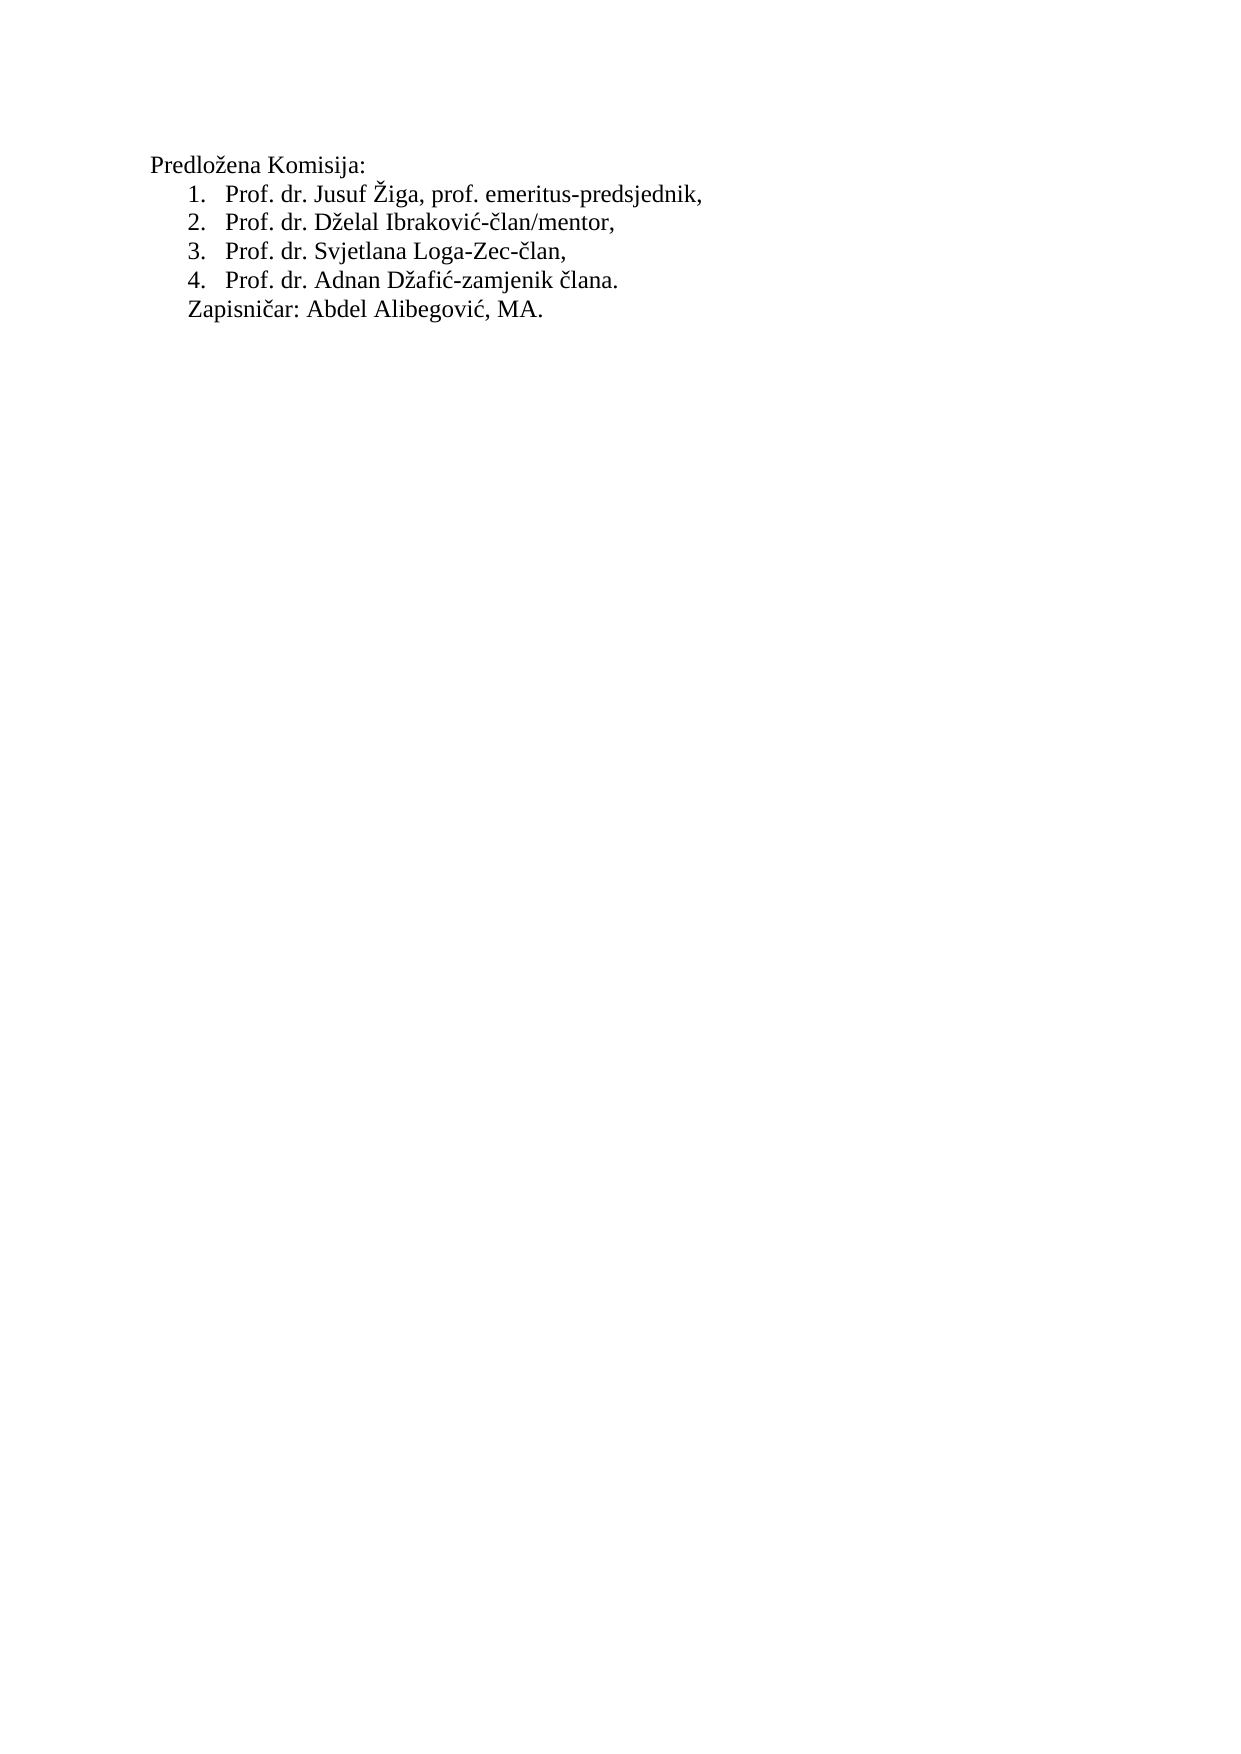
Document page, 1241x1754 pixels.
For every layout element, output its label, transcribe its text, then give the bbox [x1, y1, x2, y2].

text Zapisničar: Abdel Alibegović, MA. [187, 294, 1090, 322]
text Predložena Komisija: [150, 150, 1090, 179]
list Prof. dr. Dželal Ibraković-član/mentor, [187, 207, 1090, 236]
list Prof. dr. Adnan Džafić-zamjenik člana. [187, 265, 1090, 294]
list Prof. dr. Svjetlana Loga-Zec-član, [187, 236, 1090, 265]
list Prof. dr. Jusuf Žiga, prof. emeritus-predsjednik, [187, 179, 1090, 207]
